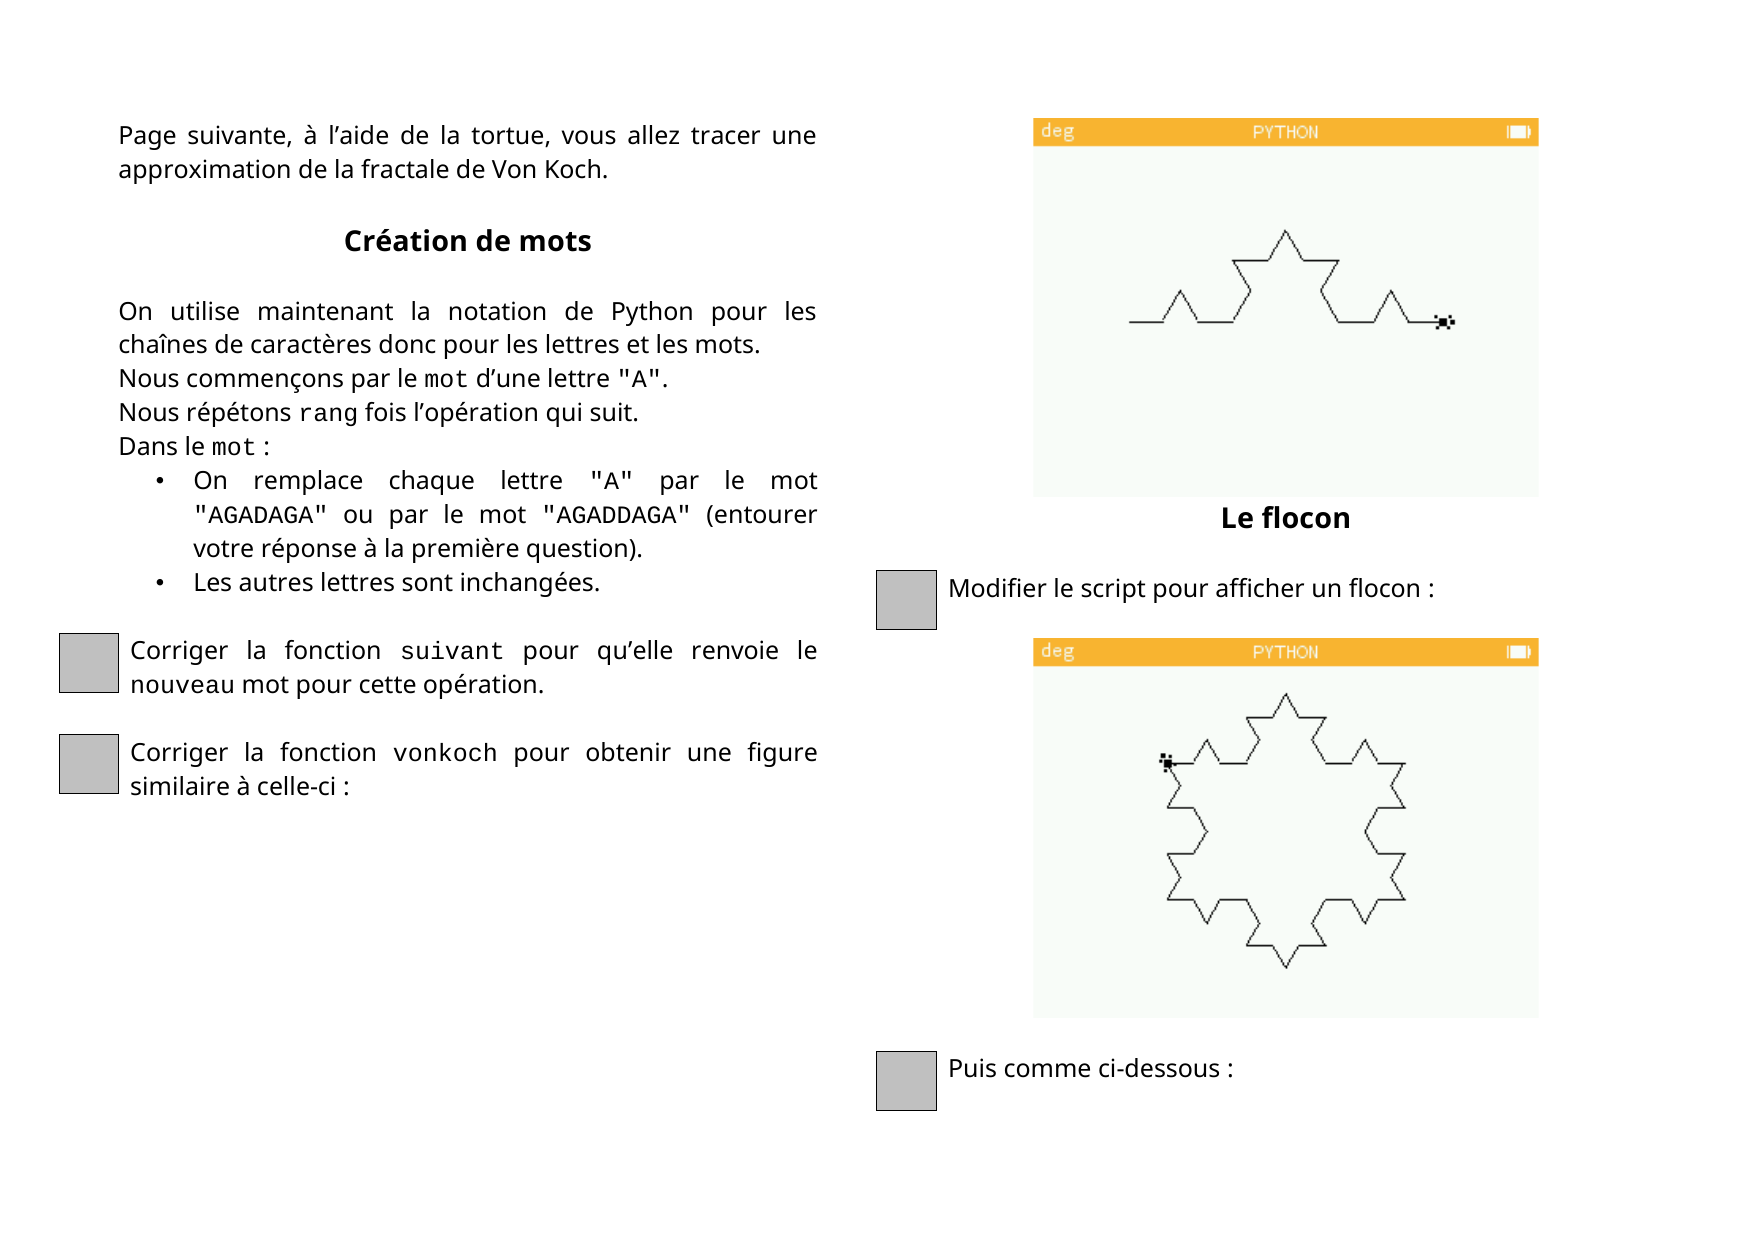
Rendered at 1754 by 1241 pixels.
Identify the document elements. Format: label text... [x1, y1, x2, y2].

text Corriger la fonction suivant pour qu’elle renvoie le nouveau mot pour cette opération. [118, 633, 818, 701]
text Puis comme ci-dessous : [937, 1051, 1636, 1085]
subtitle Le flocon [936, 118, 1636, 537]
text On utilise maintenant la notation de Python pour les chaînes de caractères donc pour les lettres et les mots. [118, 293, 818, 361]
picture [1033, 638, 1539, 1018]
text Page suivante, à l’aide de la tortue, vous allez tracer une approximation de la fractale de Von Koch. [118, 118, 818, 186]
list Les autres lettres sont inchangées. [156, 565, 818, 599]
text Dans le mot : [118, 429, 818, 463]
text Corriger la fonction vonkoch pour obtenir une figure similaire à celle-ci : [118, 735, 818, 803]
picture [1033, 118, 1539, 497]
text Nous répétons rang fois l’opération qui suit. [118, 395, 818, 429]
list On remplace chaque lettre "A" par le mot "AGADAGA" ou par le mot "AGADDAGA" (entourer votre réponse à la première question). [156, 463, 818, 565]
subtitle Création de mots [118, 220, 818, 259]
text Modifier le script pour afficher un flocon : [937, 571, 1636, 604]
text Nous commençons par le mot d’une lettre "A". [118, 361, 818, 395]
